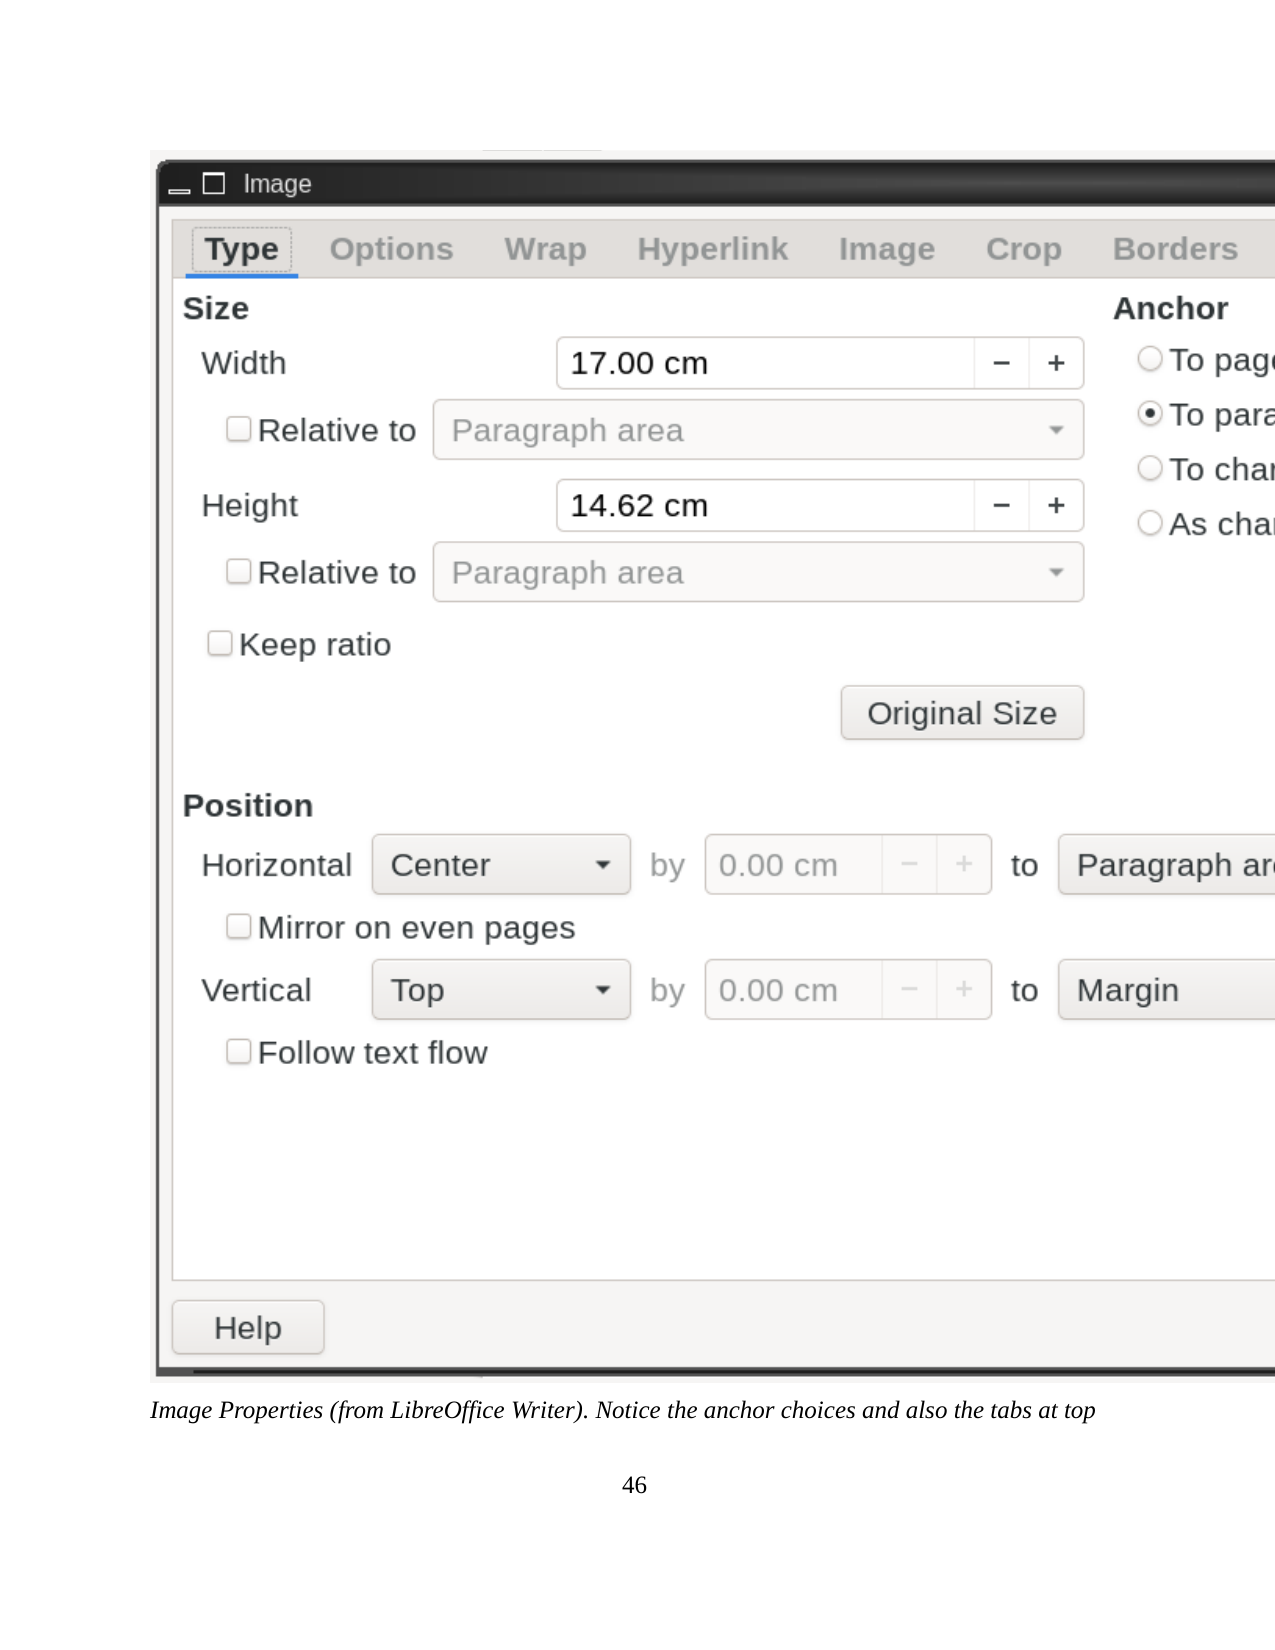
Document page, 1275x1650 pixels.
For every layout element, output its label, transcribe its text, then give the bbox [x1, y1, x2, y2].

picture [150, 150, 1275, 1383]
text Image Properties (from LibreOffice Writer). Notice the anchor choices and also the tabs at top [150, 1395, 1125, 1424]
